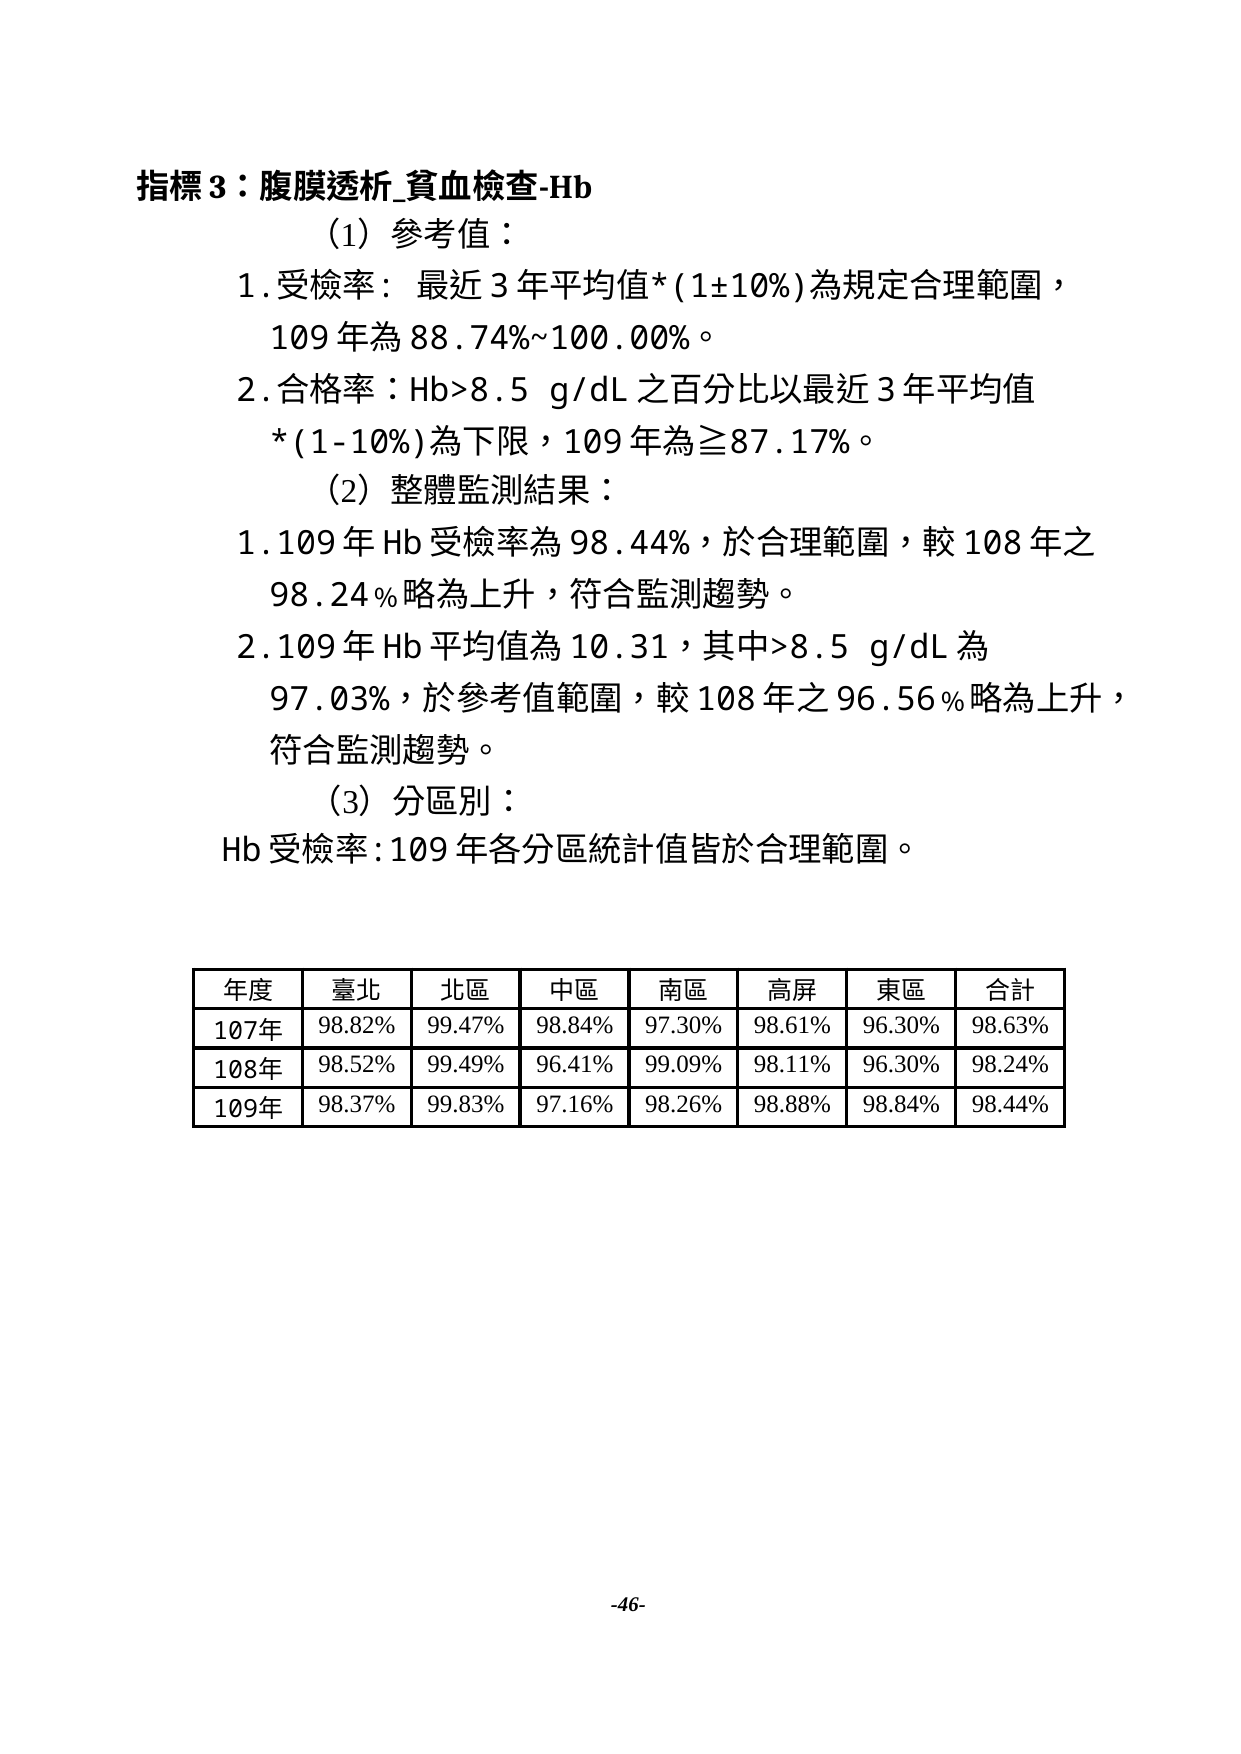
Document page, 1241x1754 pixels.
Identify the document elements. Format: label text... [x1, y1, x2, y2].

table_cell 107年 [195, 1010, 301, 1046]
table_header 北區 [413, 971, 518, 1007]
table_cell [136, 905, 1029, 939]
text 2.合格率：Hb>8.5 g/dL之百分比以最近3年平均值*(1-10%)為下限，109年為≧87.17%。 [236, 360, 1111, 464]
table_header 中區 [522, 971, 627, 1007]
table_cell 98.84% [522, 1010, 627, 1046]
table_header 東區 [848, 971, 954, 1007]
text 2.109年Hb平均值為10.31，其中>8.5 g/dL為97.03%，於參考值範圍，較108年之96.56﹪略為上升，符合監測趨勢。 [236, 617, 1111, 773]
table_cell 99.47% [413, 1010, 518, 1046]
table_cell 99.49% [413, 1050, 518, 1086]
table_cell 99.83% [413, 1089, 518, 1125]
table_header 南區 [631, 971, 736, 1007]
text 1.109年Hb受檢率為98.44%，於合理範圍，較108年之98.24﹪略為上升，符合監測趨勢。 [236, 512, 1111, 617]
table_cell 98.63% [957, 1010, 1063, 1046]
table_cell 96.30% [848, 1010, 954, 1046]
text 1.受檢率: 最近3年平均值*(1±10%)為規定合理範圍，109年為88.74%~100.00%。 [236, 256, 1111, 360]
table_header 年度 [195, 971, 301, 1007]
table_cell 98.82% [304, 1010, 410, 1046]
list 整體監測結果： [307, 464, 1122, 512]
table_cell 98.61% [739, 1010, 845, 1046]
table_cell 109年 [195, 1089, 301, 1125]
table_header 分區別： Hb受檢率:109年各分區統計值皆於合理範圍。 [136, 773, 1029, 905]
subtitle 指標3：腹膜透析_貧血檢查-Hb [136, 159, 1122, 208]
table_cell 99.09% [631, 1050, 736, 1086]
table_header 高屏 [739, 971, 845, 1007]
table_header 合計 [957, 971, 1063, 1007]
list 參考值： [307, 208, 1122, 256]
table_cell 98.88% [739, 1089, 845, 1125]
table_cell 98.24% [957, 1050, 1063, 1086]
table_cell 98.44% [957, 1089, 1063, 1125]
table_header 臺北 [304, 971, 410, 1007]
table_cell 97.16% [522, 1089, 627, 1125]
table_cell 96.30% [848, 1050, 954, 1086]
table_cell 98.37% [304, 1089, 410, 1125]
table_cell 97.30% [631, 1010, 736, 1046]
table_cell 98.52% [304, 1050, 410, 1086]
table_cell 98.11% [739, 1050, 845, 1086]
table_cell 96.41% [522, 1050, 627, 1086]
table_cell 98.26% [631, 1089, 736, 1125]
table_cell 108年 [195, 1050, 301, 1086]
table_cell 98.84% [848, 1089, 954, 1125]
